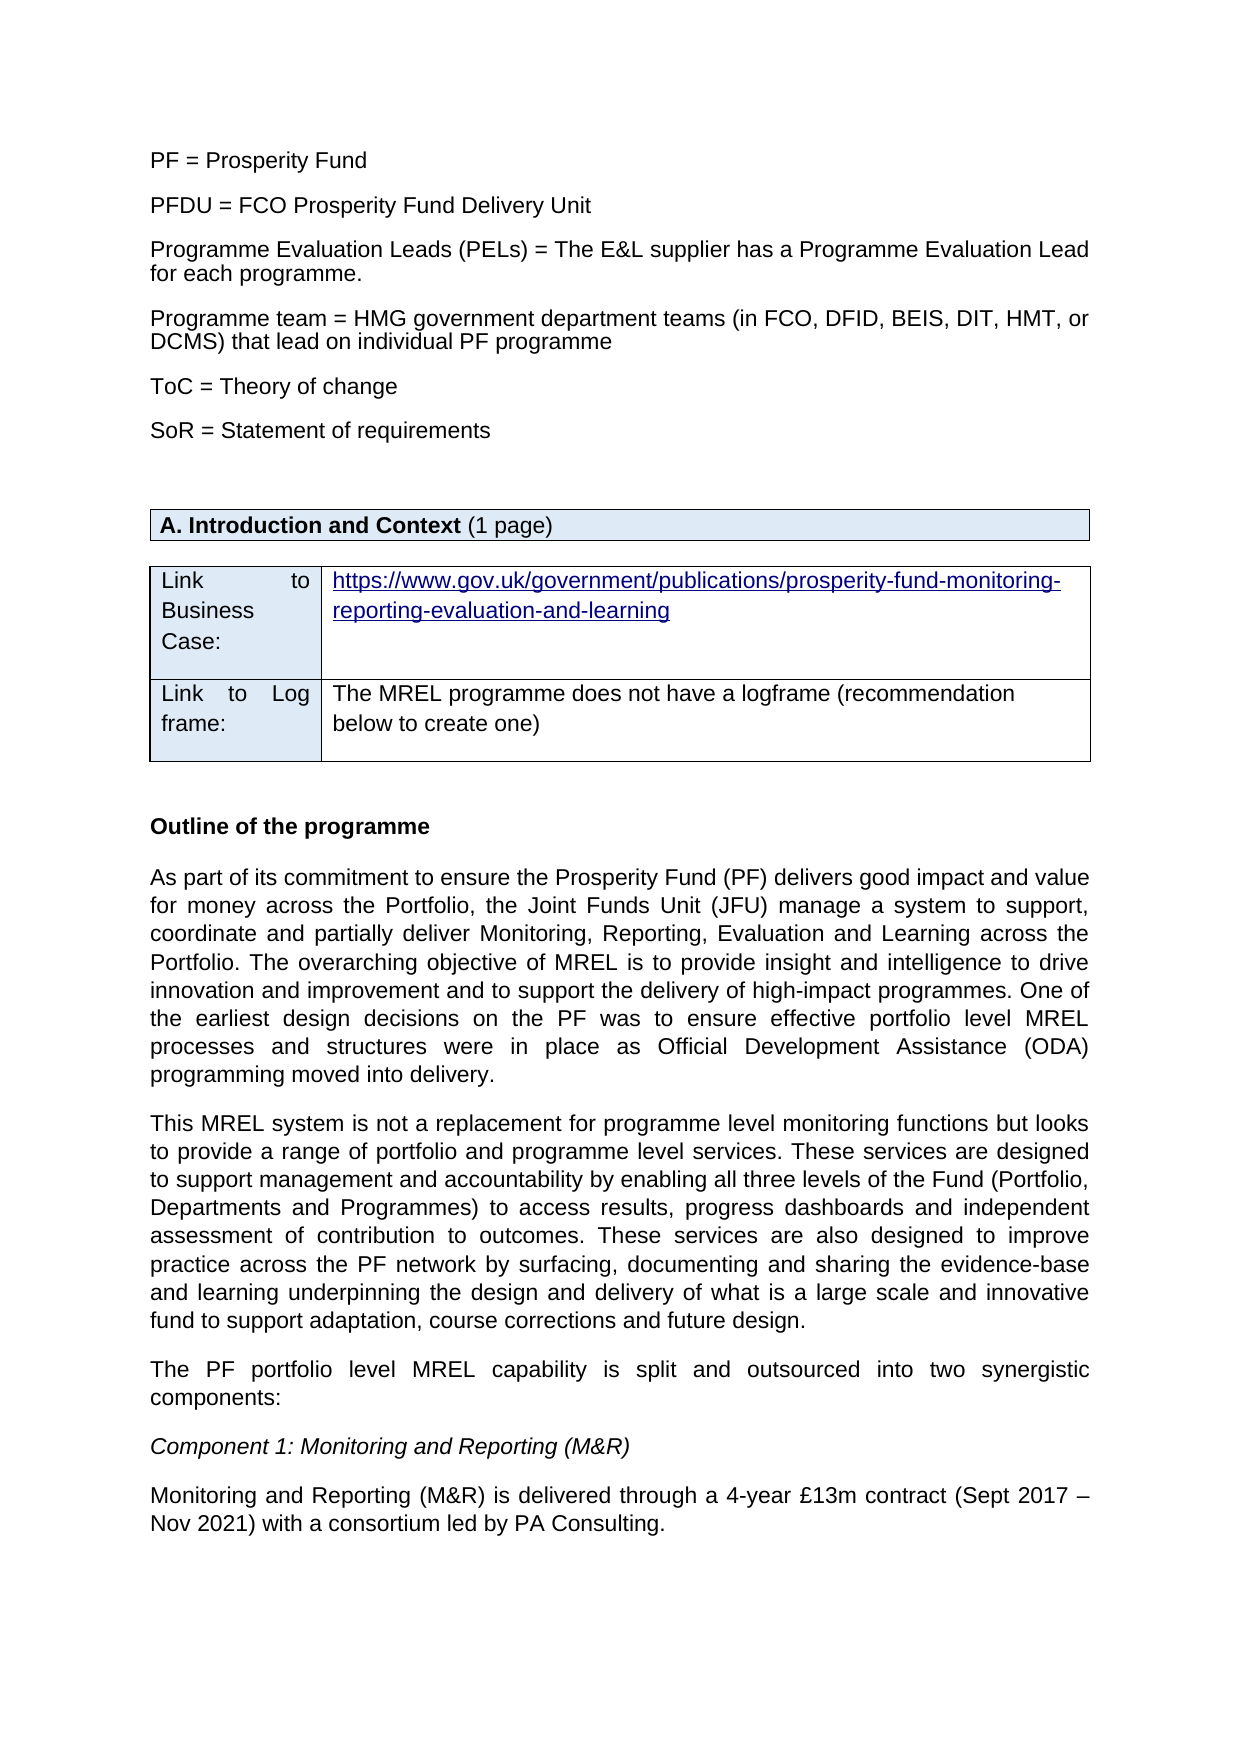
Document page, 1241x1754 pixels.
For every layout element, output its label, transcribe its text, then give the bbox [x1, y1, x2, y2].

text PF = Prosperity Fund [150, 150, 1090, 174]
text The PF portfolio level MREL capability is split and outsourced into two synergistic components: [150, 1356, 1090, 1410]
text PFDU = FCO Prosperity Fund Delivery Unit [150, 194, 1090, 218]
text Component 1: Monitoring and Reporting (M&R) [150, 1433, 1090, 1459]
text A. Introduction and Context (1 page) [151, 510, 1089, 540]
text SoR = Statement of requirements [150, 420, 1090, 443]
text Programme Evaluation Leads (PELs) = The E&L supplier has a Programme Evaluation Lead for each programme. [150, 239, 1090, 286]
table_cell Link to Log frame: [151, 680, 321, 761]
text As part of its commitment to ensure the Prosperity Fund (PF) delivers good impact and value for money across the Portfolio, the Joint Funds Unit (JFU) manage a system to support, coordinate and partially deliver Monitoring, Reporting, Evaluation and Learning across the Portfolio. The overarching objective of MREL is to provide insight and intelligence to drive innovation and improvement and to support the delivery of high-impact programmes. One of the earliest design decisions on the PF was to ensure effective portfolio level MREL processes and structures were in place as Official Development Assistance (ODA) programming moved into delivery. [150, 864, 1090, 1087]
text Programme team = HMG government department teams (in FCO, DFID, BEIS, DIT, HMT, or DCMS) that lead on individual PF programme [150, 307, 1090, 354]
text Outline of the programme [150, 813, 1090, 839]
table_header Link to Business Case: [151, 567, 321, 679]
table_cell The MREL programme does not have a logframe (recommendation below to create one) [322, 680, 1090, 761]
text This MREL system is not a replacement for programme level monitoring functions but looks to provide a range of portfolio and programme level services. These services are designed to support management and accountability by enabling all three levels of the Fund (Portfolio, Departments and Programmes) to access results, progress dashboards and independent assessment of contribution to outcomes. These services are also designed to improve practice across the PF network by surfacing, documenting and sharing the evidence-base and learning underpinning the design and delivery of what is a large scale and innovative fund to support adaptation, course corrections and future design. [150, 1110, 1090, 1333]
text Monitoring and Reporting (M&R) is delivered through a 4-year £13m contract (Sept 2017 – Nov 2021) with a consortium led by PA Consulting. [150, 1482, 1090, 1536]
text ToC = Theory of change [150, 375, 1090, 399]
table_header https://www.gov.uk/government/publications/prosperity-fund-monitoring-reporting-evaluation-and-learning [322, 567, 1090, 679]
